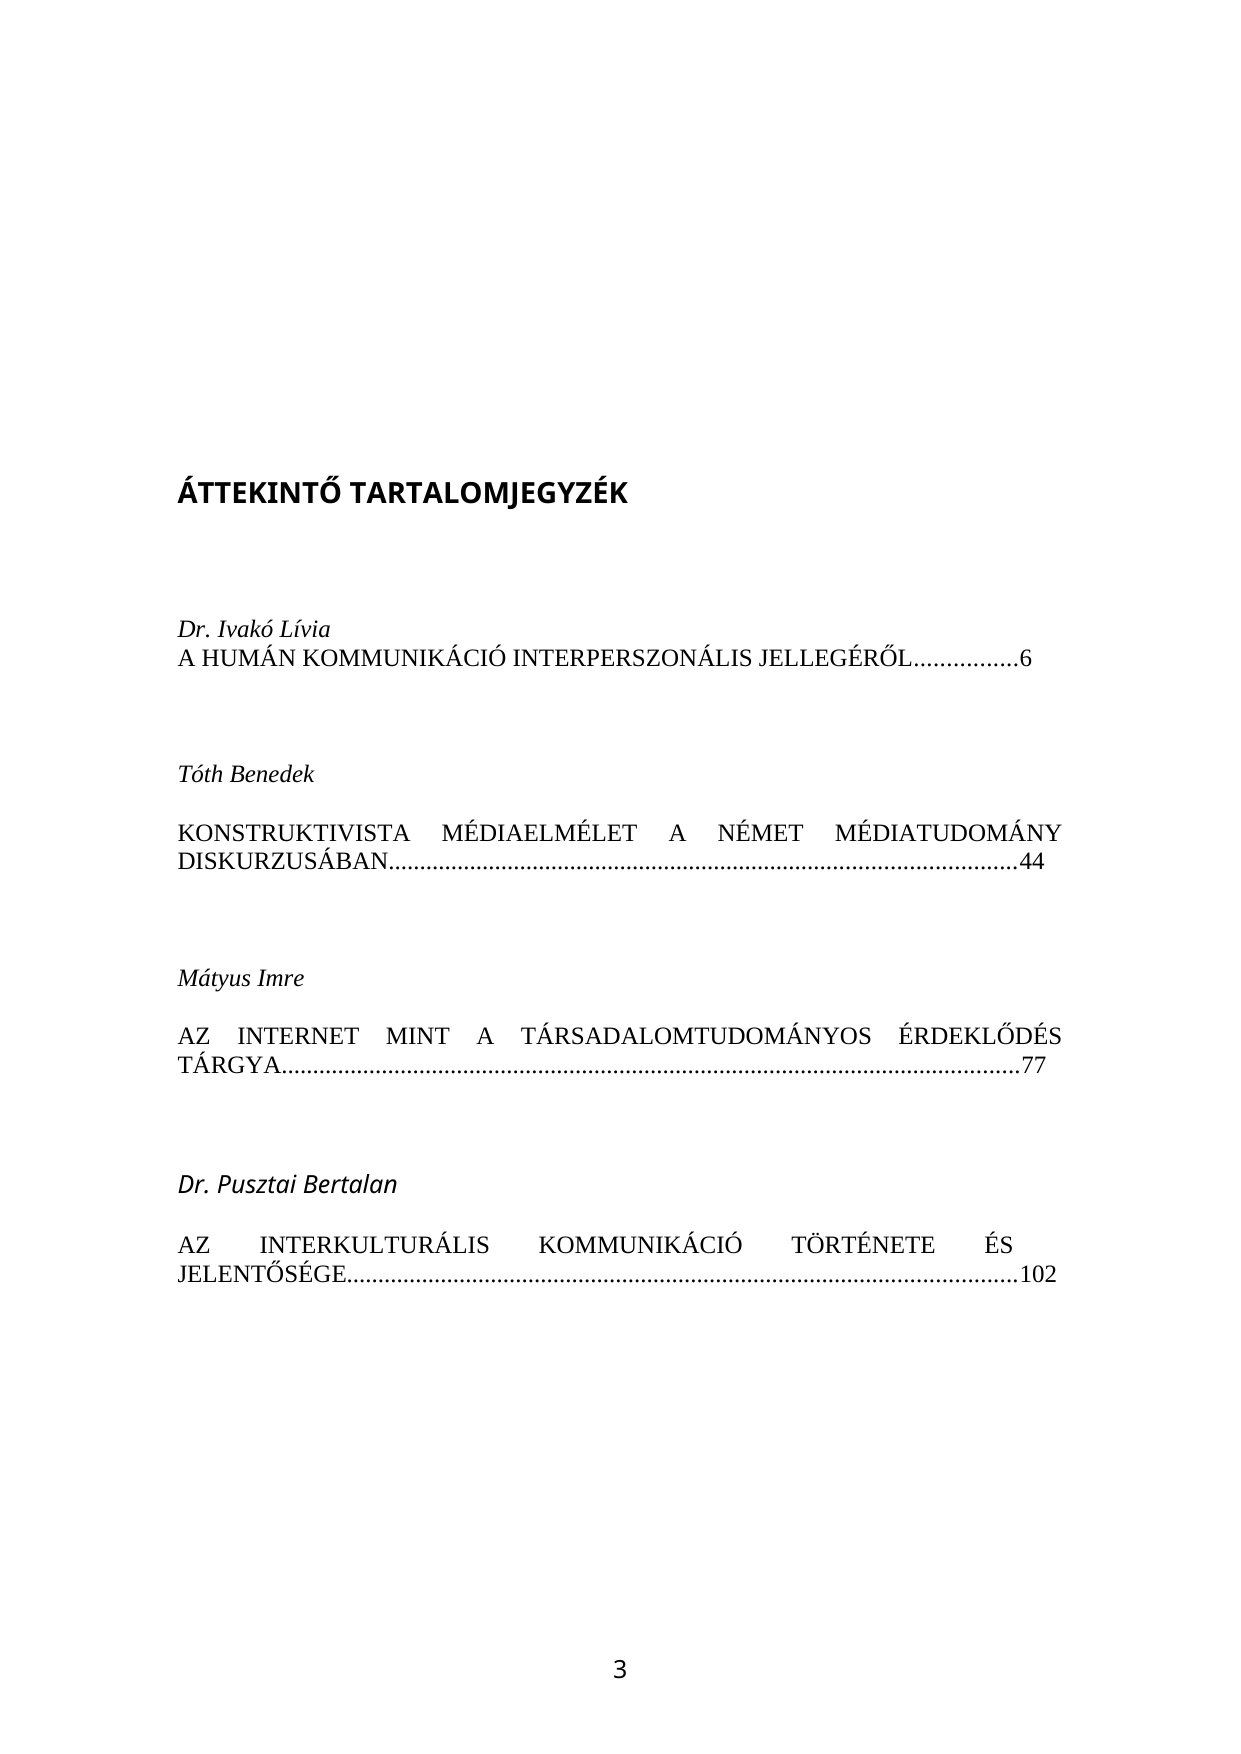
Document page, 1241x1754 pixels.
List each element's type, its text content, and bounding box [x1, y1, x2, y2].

text Tóth Benedek [177, 759, 1063, 788]
text Dr. Ivakó Lívia [177, 614, 1063, 643]
text Mátyus Imre [177, 963, 1063, 992]
text AZ INTERKULTURÁLIS KOMMUNIKÁCIÓ TÖRTÉNETE ÉS JELENTŐSÉGE 102 [177, 1230, 1063, 1287]
text ÁTTEKINTŐ TARTALOMJEGYZÉK [177, 472, 1063, 512]
text A HUMÁN KOMMUNIKÁCIÓ INTERPERSZONÁLIS JELLEGÉRŐL 6 [177, 643, 1063, 672]
text Dr. Pusztai Bertalan [177, 1166, 1063, 1200]
text AZ INTERNET MINT A TÁRSADALOMTUDOMÁNYOS ÉRDEKLŐDÉS TÁRGYA 77 [177, 1021, 1063, 1079]
text KONSTRUKTIVISTA MÉDIAELMÉLET A NÉMET MÉDIATUDOMÁNY DISKURZUSÁBAN 44 [177, 818, 1063, 875]
